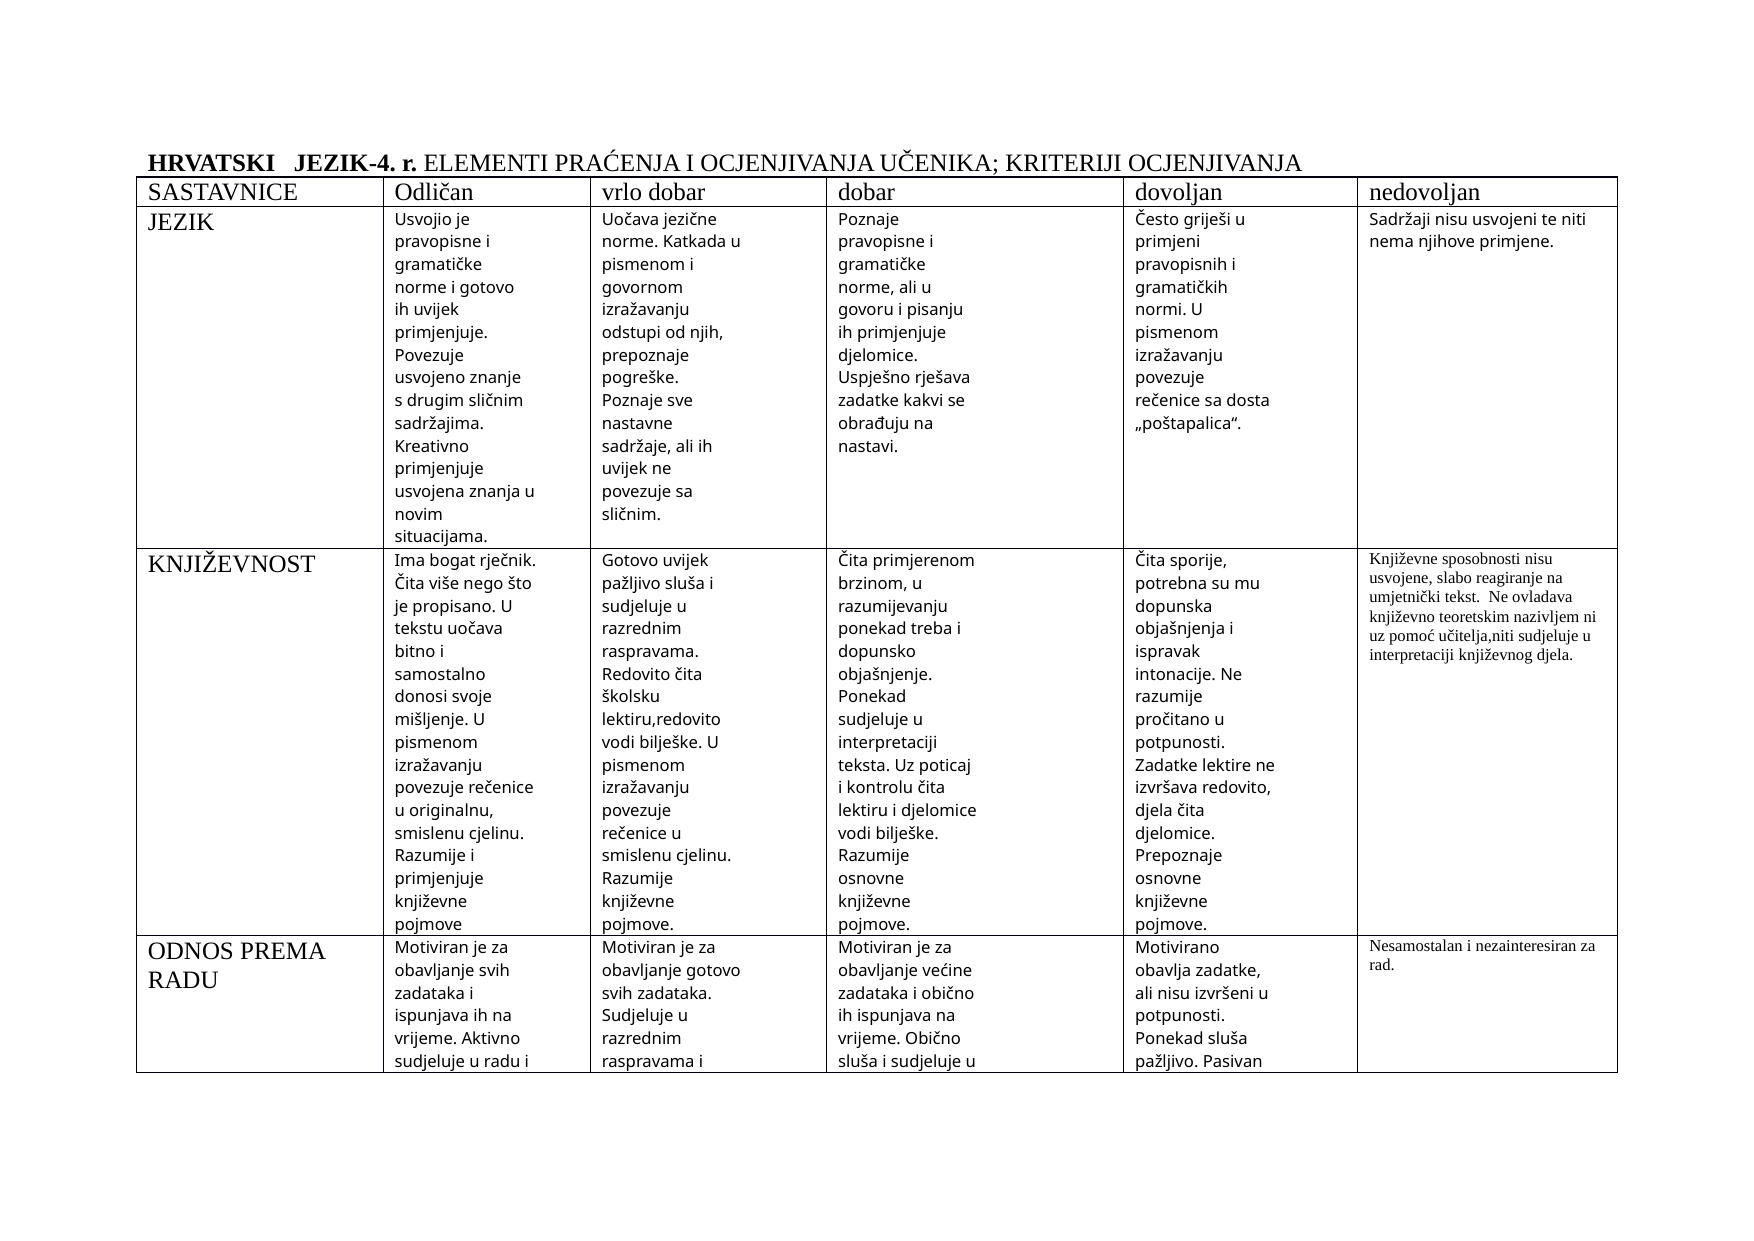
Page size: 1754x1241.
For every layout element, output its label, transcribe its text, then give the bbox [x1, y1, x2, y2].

table_cell ODNOS PREMA RADU [137, 936, 383, 1072]
table_cell Motiviran je za obavljanje većine zadataka i obično ih ispunjava na vrijeme. Obično sluša i sudjeluje u [827, 936, 1123, 1072]
table_header dobar [827, 178, 1123, 206]
text HRVATSKI JEZIK-4. r. ELEMENTI PRAĆENJA I OCJENJIVANJA UČENIKA; KRITERIJI OCJENJIVANJA [148, 148, 1606, 176]
table_cell Čita sporije, potrebna su mu dopunska objašnjenja i ispravak intonacije. Ne razumije pročitano u potpunosti. Zadatke lektire ne izvršava redovito, djela čita djelomice. Prepoznaje osnovne književne pojmove. [1124, 549, 1357, 935]
table_header Odličan [384, 178, 590, 206]
table_cell JEZIK [137, 207, 383, 548]
table_cell Motivirano obavlja zadatke, ali nisu izvršeni u potpunosti. Ponekad sluša pažljivo. Pasivan [1124, 936, 1357, 1072]
table_cell Gotovo uvijek pažljivo sluša i sudjeluje u razrednim raspravama. Redovito čita školsku lektiru,redovito vodi bilješke. U pismenom izražavanju povezuje rečenice u smislenu cjelinu. Razumije književne pojmove. [591, 549, 826, 935]
table_header nedovoljan [1358, 178, 1617, 206]
table_header SASTAVNICE [137, 178, 383, 206]
table_cell Književne sposobnosti nisu usvojene, slabo reagiranje na umjetnički tekst. Ne ovladava književno teoretskim nazivljem ni uz pomoć učitelja,niti sudjeluje u interpretaciji književnog djela. [1358, 549, 1617, 935]
table_cell Sadržaji nisu usvojeni te niti nema njihove primjene. [1358, 207, 1617, 548]
table_cell Poznaje pravopisne i gramatičke norme, ali u govoru i pisanju ih primjenjuje djelomice. Uspješno rješava zadatke kakvi se obrađuju na nastavi. [827, 207, 1123, 548]
table_cell Nesamostalan i nezainteresiran za rad. [1358, 936, 1617, 1072]
table_cell Čita primjerenom brzinom, u razumijevanju ponekad treba i dopunsko objašnjenje. Ponekad sudjeluje u interpretaciji teksta. Uz poticaj i kontrolu čita lektiru i djelomice vodi bilješke. Razumije osnovne književne pojmove. [827, 549, 1123, 935]
table_cell Često griješi u primjeni pravopisnih i gramatičkih normi. U pismenom izražavanju povezuje rečenice sa dosta „poštapalica“. [1124, 207, 1357, 548]
table_cell KNJIŽEVNOST [137, 549, 383, 935]
table_cell Uočava jezične norme. Katkada u pismenom i govornom izražavanju odstupi od njih, prepoznaje pogreške. Poznaje sve nastavne sadržaje, ali ih uvijek ne povezuje sa sličnim. [591, 207, 826, 548]
table_cell Motiviran je za obavljanje svih zadataka i ispunjava ih na vrijeme. Aktivno sudjeluje u radu i [384, 936, 590, 1072]
table_cell Motiviran je za obavljanje gotovo svih zadataka. Sudjeluje u razrednim raspravama i [591, 936, 826, 1072]
table_header dovoljan [1124, 178, 1357, 206]
table_cell Ima bogat rječnik. Čita više nego što je propisano. U tekstu uočava bitno i samostalno donosi svoje mišljenje. U pismenom izražavanju povezuje rečenice u originalnu, smislenu cjelinu. Razumije i primjenjuje književne pojmove [384, 549, 590, 935]
table_cell Usvojio je pravopisne i gramatičke norme i gotovo ih uvijek primjenjuje. Povezuje usvojeno znanje s drugim sličnim sadržajima. Kreativno primjenjuje usvojena znanja u novim situacijama. [384, 207, 590, 548]
table_header vrlo dobar [591, 178, 826, 206]
